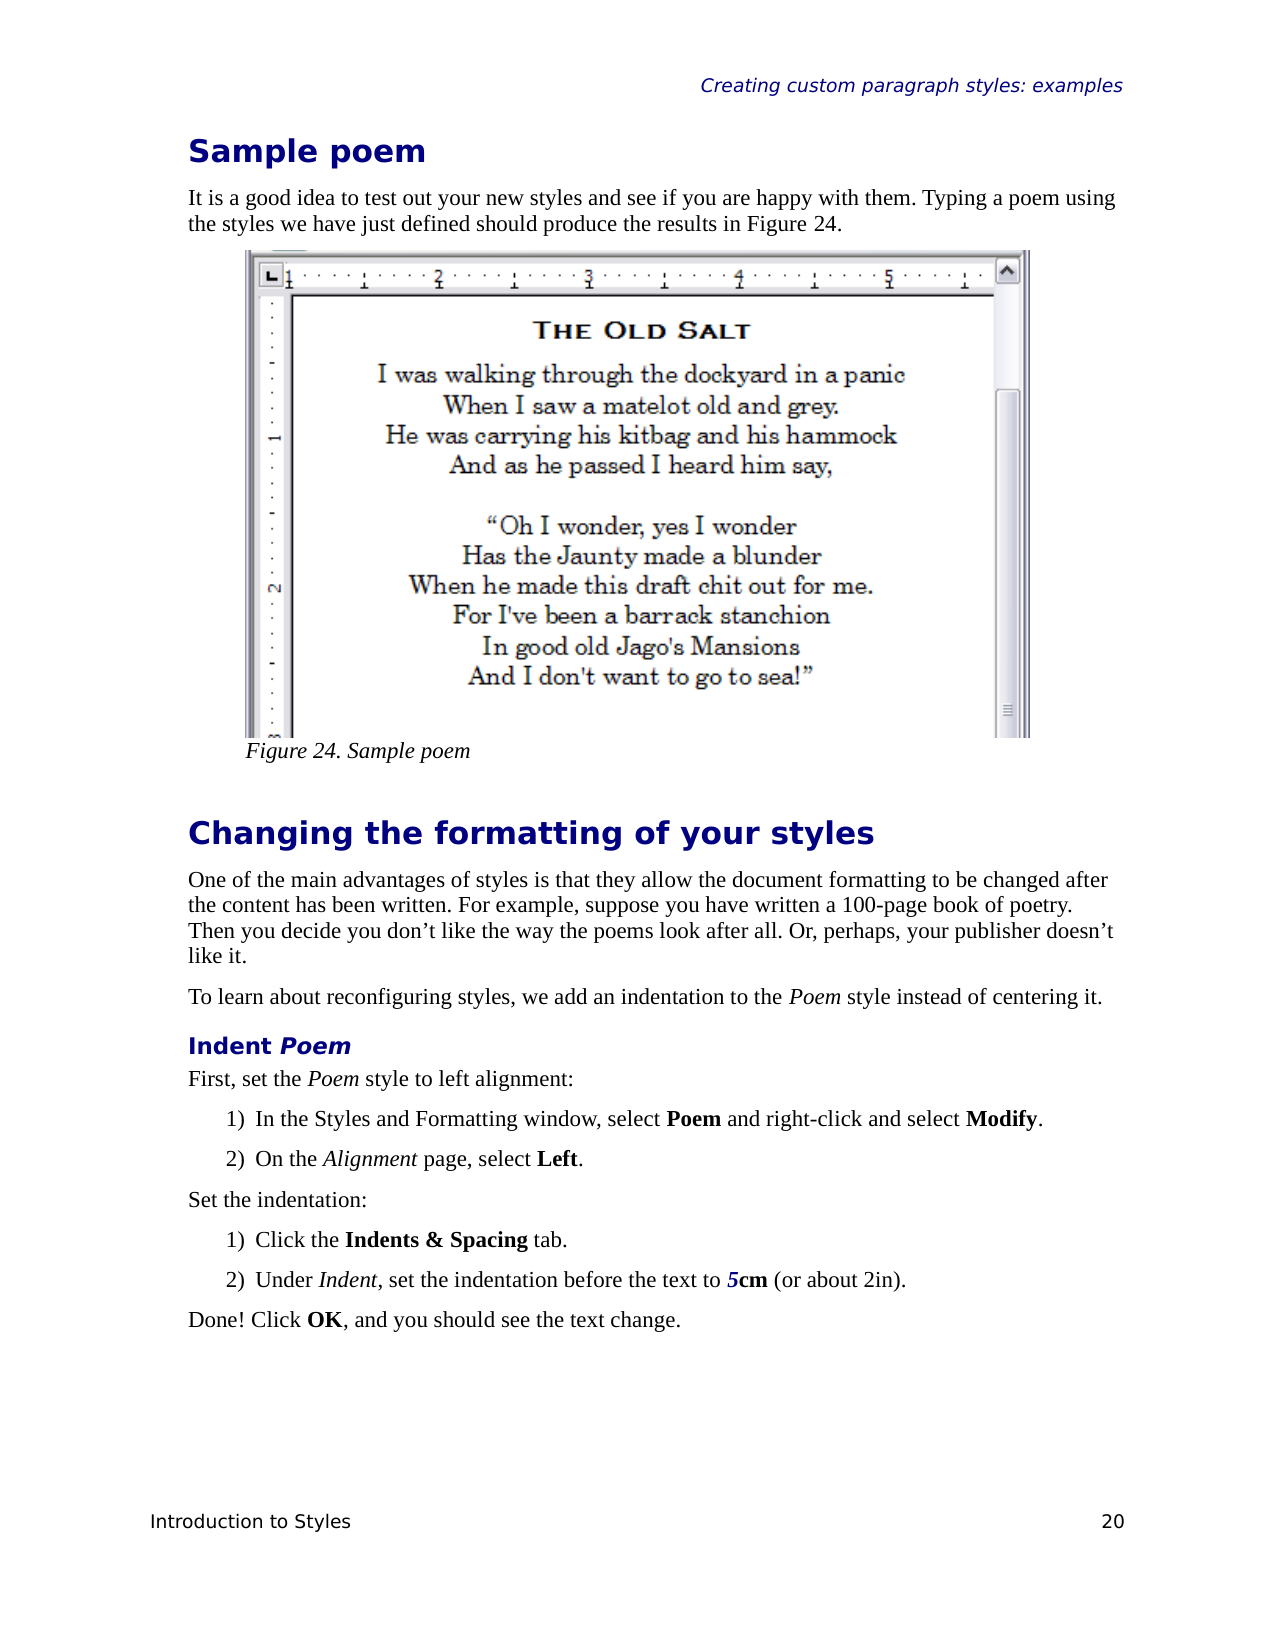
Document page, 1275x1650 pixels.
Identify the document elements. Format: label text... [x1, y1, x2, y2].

subtitle Indent Poem [188, 1033, 1125, 1059]
subtitle Changing the formatting of your styles [188, 816, 1125, 852]
text First, set the Poem style to left alignment: [188, 1066, 1125, 1091]
list Under Indent, set the indentation before the text to 5cm (or about 2in). [226, 1267, 1125, 1293]
text Figure 24. Sample poem [245, 738, 1030, 763]
text Set the indentation: [188, 1186, 1125, 1212]
subtitle Sample poem [188, 134, 1125, 170]
text It is a good idea to test out your new styles and see if you are happy with them. Typing a poem using the styles we have just defined should produce the results in Figure 24. [188, 185, 1125, 236]
list Click the Indents & Spacing tab. [226, 1227, 1125, 1252]
list On the Alignment page, select Left. [226, 1146, 1125, 1172]
text Done! Click OK, and you should see the text change. [188, 1307, 1125, 1333]
list In the Styles and Formatting window, select Poem and right-click and select Modify. [226, 1106, 1125, 1131]
picture [245, 250, 1030, 738]
text To learn about reconfiguring styles, we add an indentation to the Poem style instead of centering it. [188, 984, 1125, 1009]
text One of the main advantages of styles is that they allow the document formatting to be changed after the content has been written. For example, suppose you have written a 100-page book of poetry. Then you decide you don’t like the way the poems look after all. Or, perhaps, your publisher doesn’t like it. [188, 867, 1125, 969]
